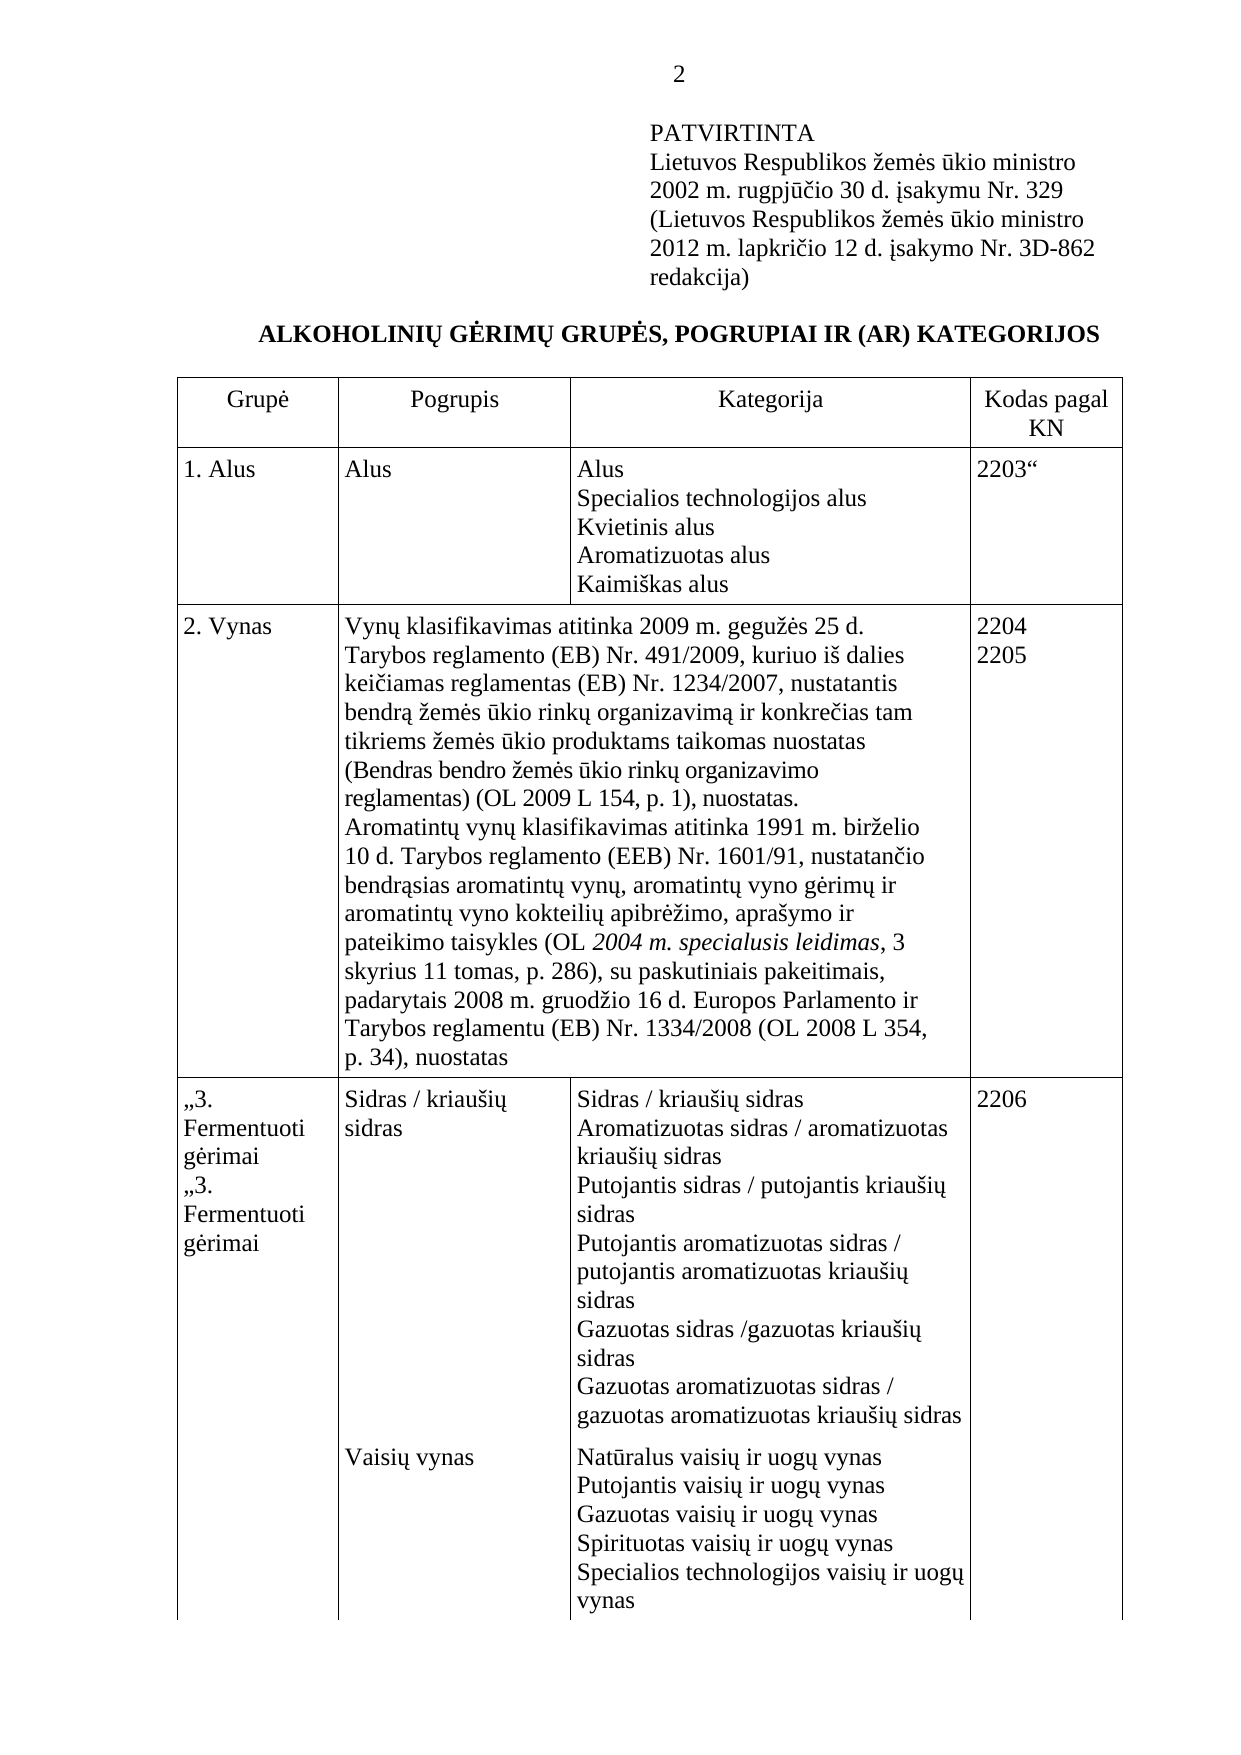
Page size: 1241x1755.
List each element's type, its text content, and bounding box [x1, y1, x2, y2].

table_header Pogrupis [339, 378, 570, 447]
table_cell 2203“ [971, 448, 1122, 604]
table_cell 1. Alus [178, 448, 338, 604]
table_cell Sidras / kriaušių sidras Aromatizuotas sidras / aromatizuotas kriaušių sidras Putojantis sidras / putojantis kriaušių sidras Putojantis aromatizuotas sidras / putojantis aromatizuotas kriaušių sidras Gazuotas sidras /gazuotas kriaušių sidras Gazuotas aromatizuotas sidras / gazuotas aromatizuotas kriaušių sidras [571, 1078, 970, 1435]
table_cell Natūralus vaisių ir uogų vynas Putojantis vaisių ir uogų vynas Gazuotas vaisių ir uogų vynas Spirituotas vaisių ir uogų vynas Specialios technologijos vaisių ir uogų vynas [571, 1435, 970, 1620]
table_cell Vynų klasifikavimas atitinka 2009 m. gegužės 25 d. Tarybos reglamento (EB) Nr. 491/2009, kuriuo iš dalies keičiamas reglamentas (EB) Nr. 1234/2007, nustatantis bendrą žemės ūkio rinkų organizavimą ir konkrečias tam tikriems žemės ūkio produktams taikomas nuostatas (Bendras bendro žemės ūkio rinkų organizavimo reglamentas) (OL 2009 L 154, p. 1), nuostatas. Aromatintų vynų klasifikavimas atitinka 1991 m. birželio 10 d. Tarybos reglamento (EEB) Nr. 1601/91, nustatančio bendrąsias aromatintų vynų, aromatintų vyno gėrimų ir aromatintų vyno kokteilių apibrėžimo, aprašymo ir pateikimo taisykles (OL 2004 m. specialusis leidimas, 3 skyrius 11 tomas, p. 286), su paskutiniais pakeitimais, padarytais 2008 m. gruodžio 16 d. Europos Parlamento ir Tarybos reglamentu (EB) Nr. 1334/2008 (OL 2008 L 354, p. 34), nuostatas [339, 605, 946, 1077]
table_cell 2. Vynas [178, 605, 338, 1077]
table_header Kodas pagal KN [971, 378, 1122, 447]
text 2002 m. rugpjūčio 30 d. įsakymu Nr. 329 [649, 176, 1181, 204]
text Lietuvos Respublikos žemės ūkio ministro [649, 147, 1181, 176]
table_cell Alus Specialios technologijos alus Kvietinis alus Aromatizuotas alus Kaimiškas alus [571, 448, 970, 604]
text (Lietuvos Respublikos žemės ūkio ministro [649, 204, 1181, 233]
table_header Grupė [178, 378, 338, 447]
table_cell [946, 605, 970, 1077]
table_cell 2206 [971, 1078, 1122, 1620]
table_cell „3. Fermentuoti gėrimai „3. Fermentuoti gėrimai [178, 1078, 338, 1620]
text ALKOHOLINIŲ GĖRIMŲ GRUPĖS, POGRUPIAI IR (AR) KATEGORIJOS [177, 319, 1181, 348]
text PATVIRTINTA [649, 118, 1181, 147]
table_cell Alus [339, 448, 570, 604]
table_cell Vaisių vynas [339, 1435, 570, 1620]
table_cell 2204 2205 [971, 605, 1122, 1077]
text 2012 m. lapkričio 12 d. įsakymo Nr. 3D-862 [649, 233, 1181, 262]
text redakcija) [649, 262, 1181, 291]
table_cell Sidras / kriaušių sidras [339, 1078, 570, 1435]
table_header Kategorija [571, 378, 970, 447]
